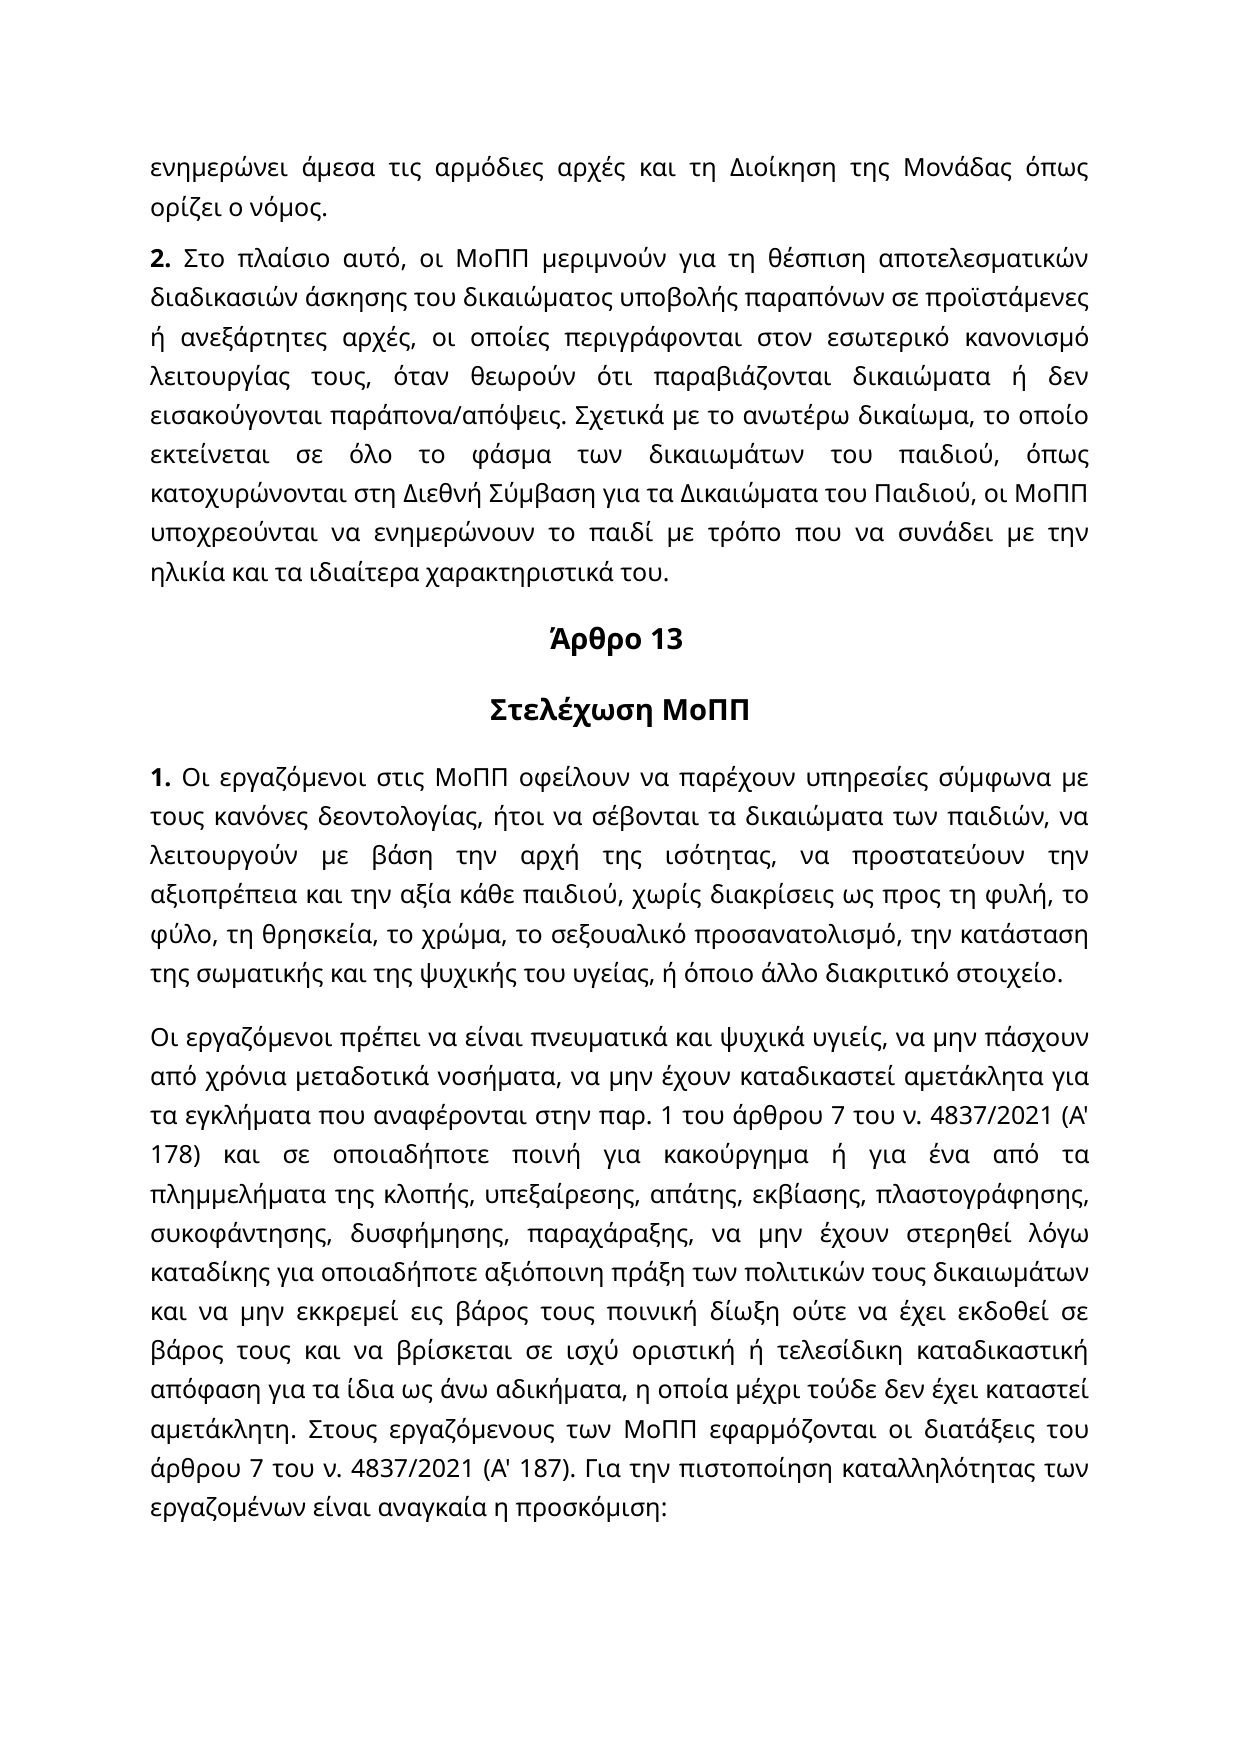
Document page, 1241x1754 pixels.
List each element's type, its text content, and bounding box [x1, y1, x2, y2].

subtitle Άρθρο 13 [150, 618, 1090, 658]
text 1. Οι εργαζόμενοι στις ΜοΠΠ οφείλουν να παρέχουν υπηρεσίες σύμφωνα με τους κανόνες δεοντολογίας, ήτοι να σέβονται τα δικαιώματα των παιδιών, να λειτουργούν με βάση την αρχή της ισότητας, να προστατεύουν την αξιοπρέπεια και την αξία κάθε παιδιού, χωρίς διακρίσεις ως προς τη φυλή, το φύλο, τη θρησκεία, το χρώμα, το σεξουαλικό προσανατολισμό, την κατάσταση της σωματικής και της ψυχικής του υγείας, ή όποιο άλλο διακριτικό στοιχείο. [150, 759, 1090, 989]
text 2. Στο πλαίσιο αυτό, οι ΜοΠΠ μεριμνούν για τη θέσπιση αποτελεσματικών διαδικασιών άσκησης του δικαιώματος υποβολής παραπόνων σε προϊστάμενες ή ανεξάρτητες αρχές, οι οποίες περιγράφονται στον εσωτερικό κανονισμό λειτουργίας τους, όταν θεωρούν ότι παραβιάζονται δικαιώματα ή δεν εισακούγονται παράπονα/απόψεις. Σχετικά με το ανωτέρω δικαίωμα, το οποίο εκτείνεται σε όλο το φάσμα των δικαιωμάτων του παιδιού, όπως κατοχυρώνονται στη Διεθνή Σύμβαση για τα Δικαιώματα του Παιδιού, οι ΜοΠΠ υποχρεούνται να ενημερώνουν το παιδί με τρόπο που να συνάδει με την ηλικία και τα ιδιαίτερα χαρακτηριστικά του. [150, 241, 1090, 588]
text Οι εργαζόμενοι πρέπει να είναι πνευματικά και ψυχικά υγιείς, να μην πάσχουν από χρόνια μεταδοτικά νοσήματα, να μην έχουν καταδικαστεί αμετάκλητα για τα εγκλήματα που αναφέρονται στην παρ. 1 του άρθρου 7 του ν. 4837/2021 (Α' 178) και σε οποιαδήποτε ποινή για κακούργημα ή για ένα από τα πλημμελήματα της κλοπής, υπεξαίρεσης, απάτης, εκβίασης, πλαστογράφησης, συκοφάντησης, δυσφήμησης, παραχάραξης, να μην έχουν στερηθεί λόγω καταδίκης για οποιαδήποτε αξιόποινη πράξη των πολιτικών τους δικαιωμάτων και να μην εκκρεμεί εις βάρος τους ποινική δίωξη ούτε να έχει εκδοθεί σε βάρος τους και να βρίσκεται σε ισχύ οριστική ή τελεσίδικη καταδικαστική απόφαση για τα ίδια ως άνω αδικήματα, η οποία μέχρι τούδε δεν έχει καταστεί αμετάκλητη. Στους εργαζόμενους των ΜοΠΠ εφαρμόζονται οι διατάξεις του άρθρου 7 του ν. 4837/2021 (Α' 187). Για την πιστοποίηση καταλληλότητας των εργαζομένων είναι αναγκαία η προσκόμιση: [150, 1019, 1090, 1524]
subtitle Στελέχωση ΜοΠΠ [150, 689, 1090, 729]
text ενημερώνει άμεσα τις αρμόδιες αρχές και τη Διοίκηση της Μονάδας όπως ορίζει ο νόμος. [150, 150, 1090, 223]
